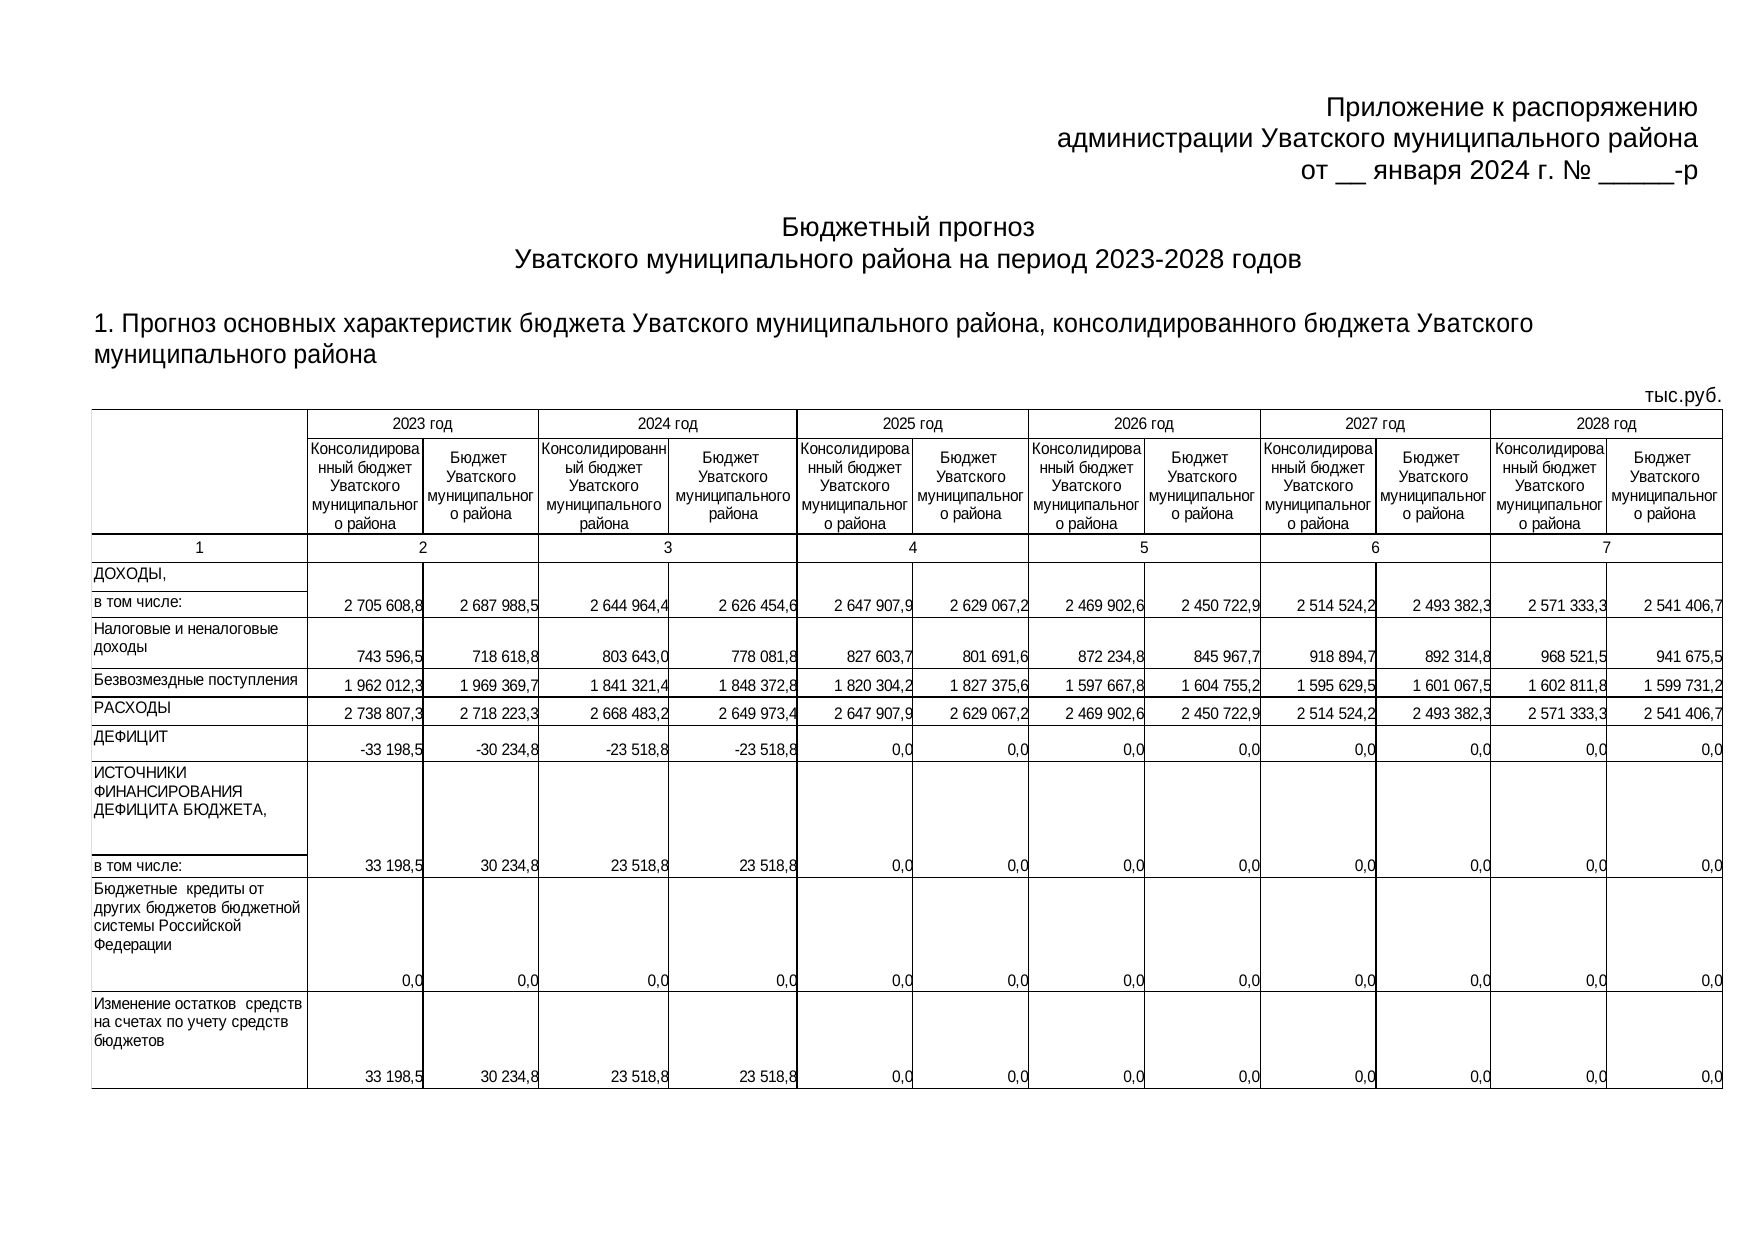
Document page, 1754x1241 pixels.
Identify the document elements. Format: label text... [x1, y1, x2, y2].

text от __ января 2024 г. № _____-р [673, 154, 1698, 185]
text Приложение к распоряжению [673, 91, 1698, 122]
text Уватского муниципального района на период 2023-2028 годов [118, 243, 1698, 274]
text администрации Уватского муниципального района [673, 122, 1698, 154]
text Бюджетный прогноз [118, 211, 1698, 243]
